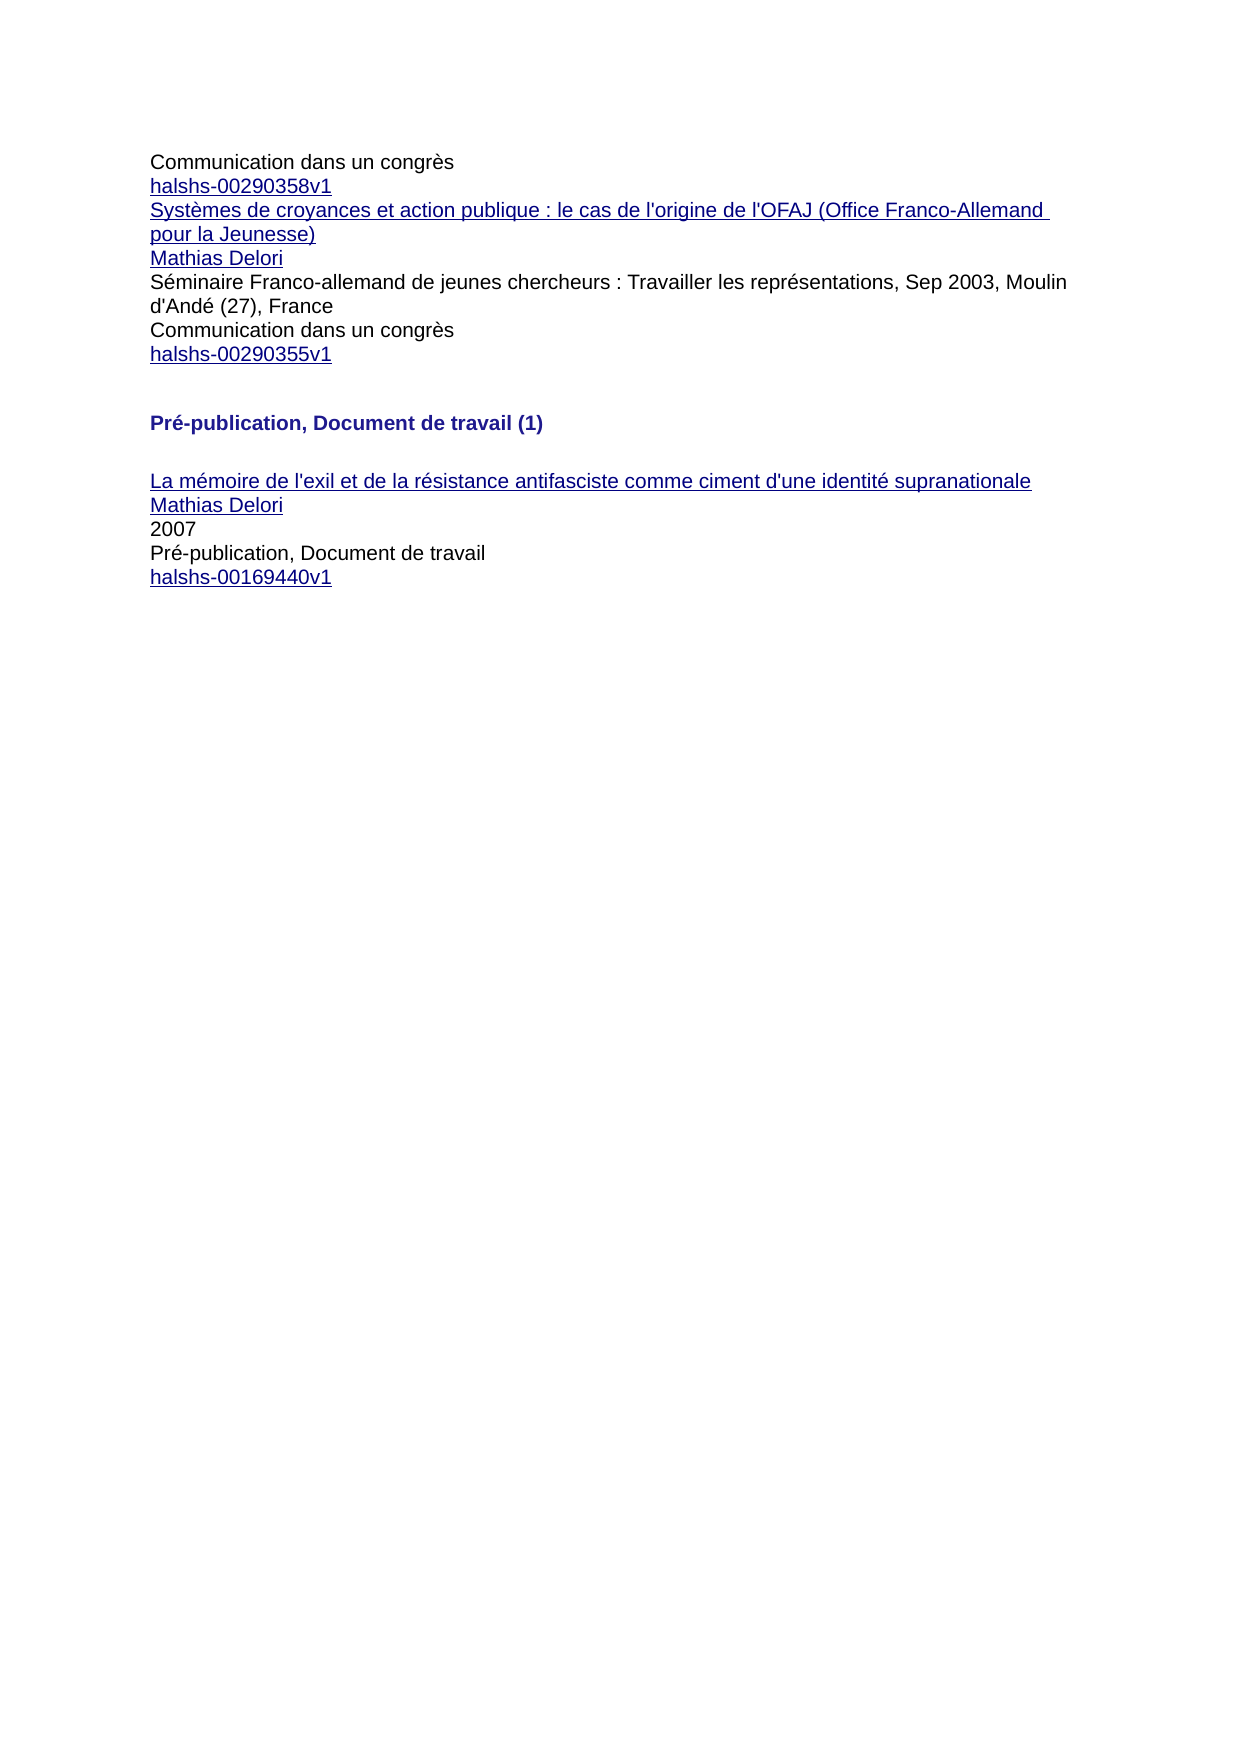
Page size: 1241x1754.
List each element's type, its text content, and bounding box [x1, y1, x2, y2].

table_header La mémoire de l'exil et de la résistance antifasciste comme ciment d'une identité supranationale Mathias Delori 2007 Pré-publication, Document de travail halshs-00169440v1 [150, 469, 1090, 588]
subtitle Pré-publication, Document de travail (1) [150, 410, 1090, 434]
table_cell Systèmes de croyances et action publique : le cas de l'origine de l'OFAJ (Office Franco-Allemand pour la Jeunesse) Mathias Delori Séminaire Franco-allemand de jeunes chercheurs : Travailler les représentations, Sep 2003, Moulin d'Andé (27), France Communication dans un congrès halshs-00290355v1 [150, 198, 1090, 366]
table_cell Communication dans un congrès halshs-00290358v1 [150, 150, 1090, 198]
